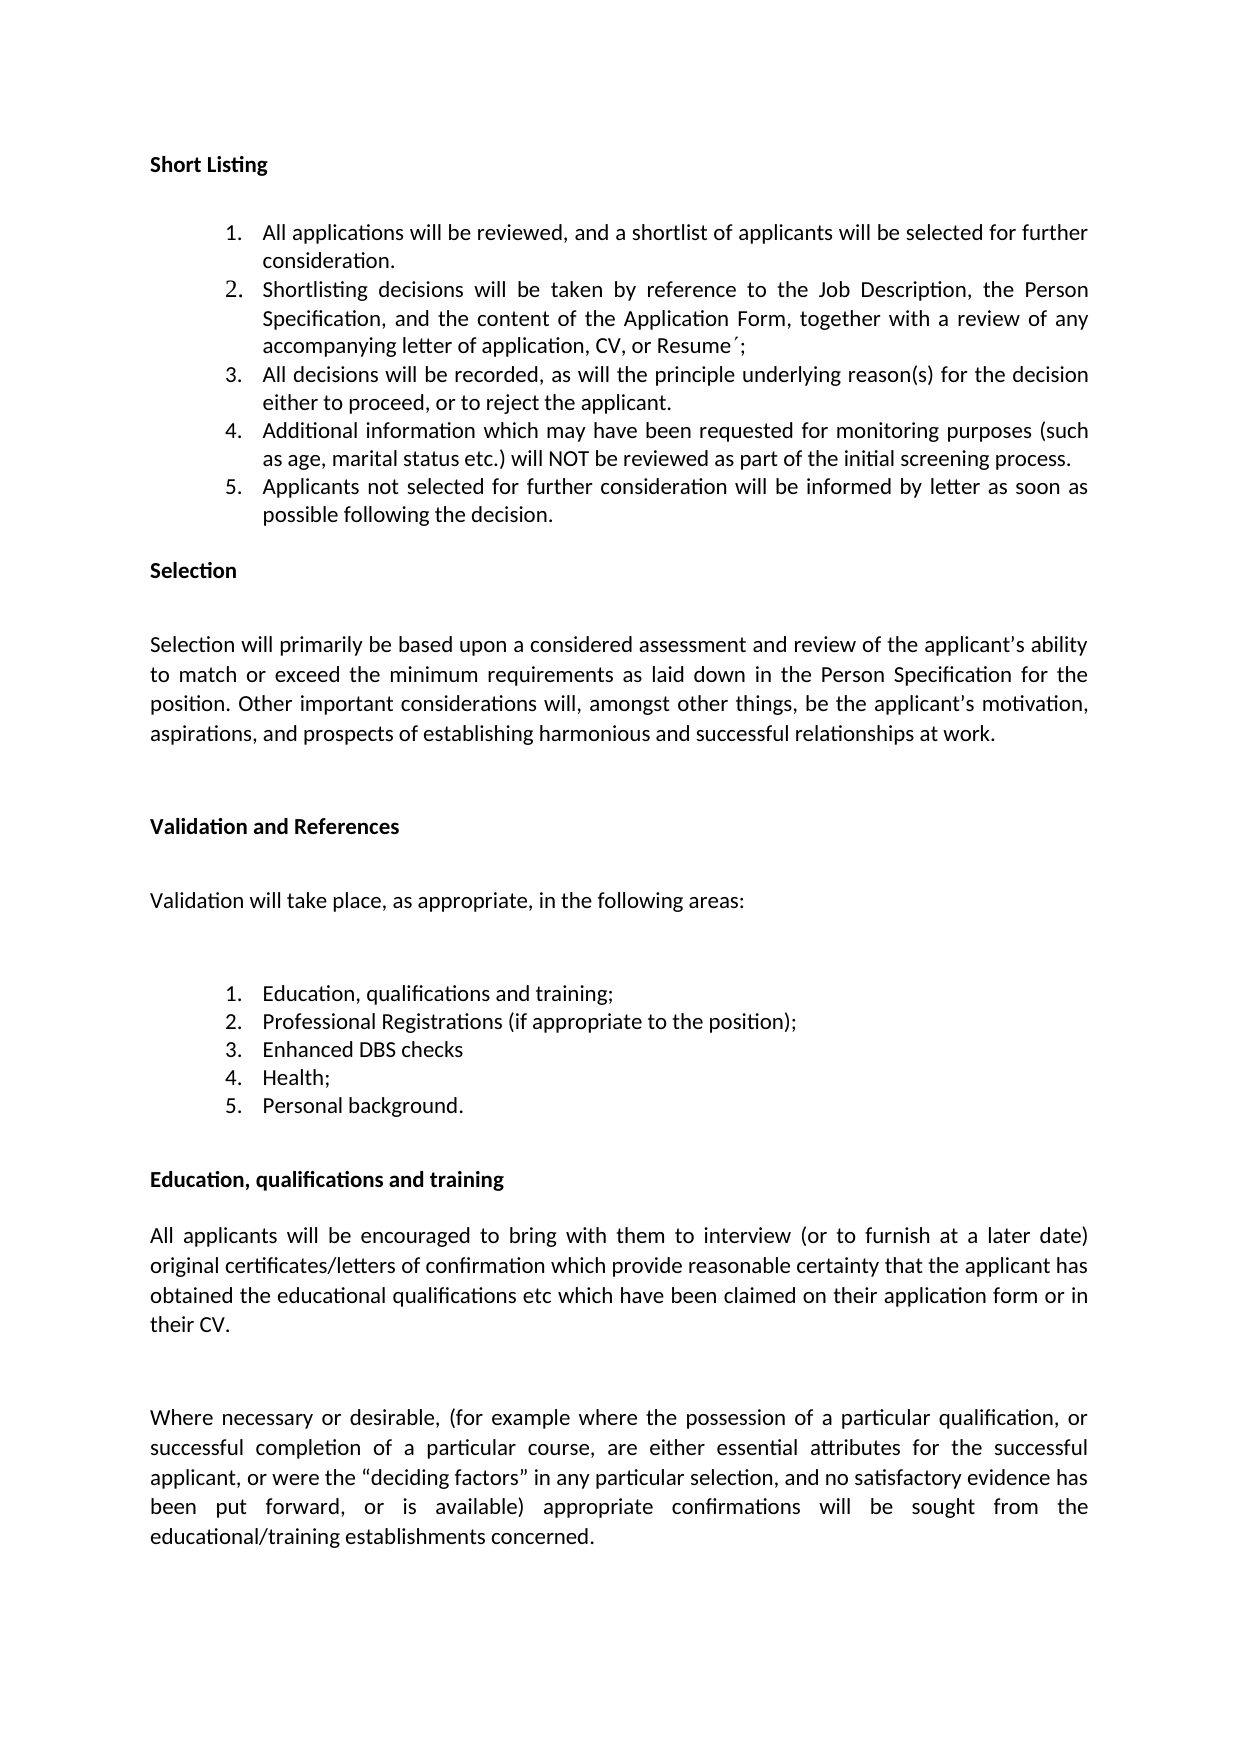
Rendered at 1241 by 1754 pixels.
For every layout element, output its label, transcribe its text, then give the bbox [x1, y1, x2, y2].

subtitle Selection [150, 556, 1090, 584]
list Enhanced DBS checks [225, 1035, 1090, 1063]
list All decisions will be recorded, as will the principle underlying reason(s) for the decision either to proceed, or to reject the applicant. [225, 360, 1090, 416]
subtitle Education, qualifications and training [150, 1166, 1090, 1193]
list Health; [225, 1063, 1090, 1091]
text Selection will primarily be based upon a considered assessment and review of the applicant’s ability to match or exceed the minimum requirements as laid down in the Person Specification for the position. Other important considerations will, amongst other things, be the applicant’s motivation, aspirations, and prospects of establishing harmonious and successful relationships at work. [150, 630, 1090, 747]
text Where necessary or desirable, (for example where the possession of a particular qualification, or successful completion of a particular course, are either essential attributes for the successful applicant, or were the “deciding factors” in any particular selection, and no satisfactory evidence has been put forward, or is available) appropriate confirmations will be sought from the educational/training establishments concerned. [150, 1403, 1090, 1550]
list Applicants not selected for further consideration will be informed by letter as soon as possible following the decision. [225, 472, 1090, 528]
text Short Listing [150, 150, 1090, 178]
text Validation will take place, as appropriate, in the following areas: [150, 886, 1090, 914]
subtitle Validation and References [150, 812, 1090, 840]
list Professional Registrations (if appropriate to the position); [225, 1007, 1090, 1035]
list Shortlisting decisions will be taken by reference to the Job Description, the Person Specification, and the content of the Application Form, together with a review of any accompanying letter of application, CV, or Resume¢; [225, 274, 1090, 360]
list Education, qualifications and training; [225, 979, 1090, 1007]
list Additional information which may have been requested for monitoring purposes (such as age, marital status etc.) will NOT be reviewed as part of the initial screening process. [225, 416, 1090, 472]
text All applicants will be encouraged to bring with them to interview (or to furnish at a later date) original certificates/letters of confirmation which provide reasonable certainty that the applicant has obtained the educational qualifications etc which have been claimed on their application form or in their CV. [150, 1222, 1090, 1339]
list Personal background. [225, 1091, 1090, 1119]
list All applications will be reviewed, and a shortlist of applicants will be selected for further consideration. [225, 218, 1090, 274]
